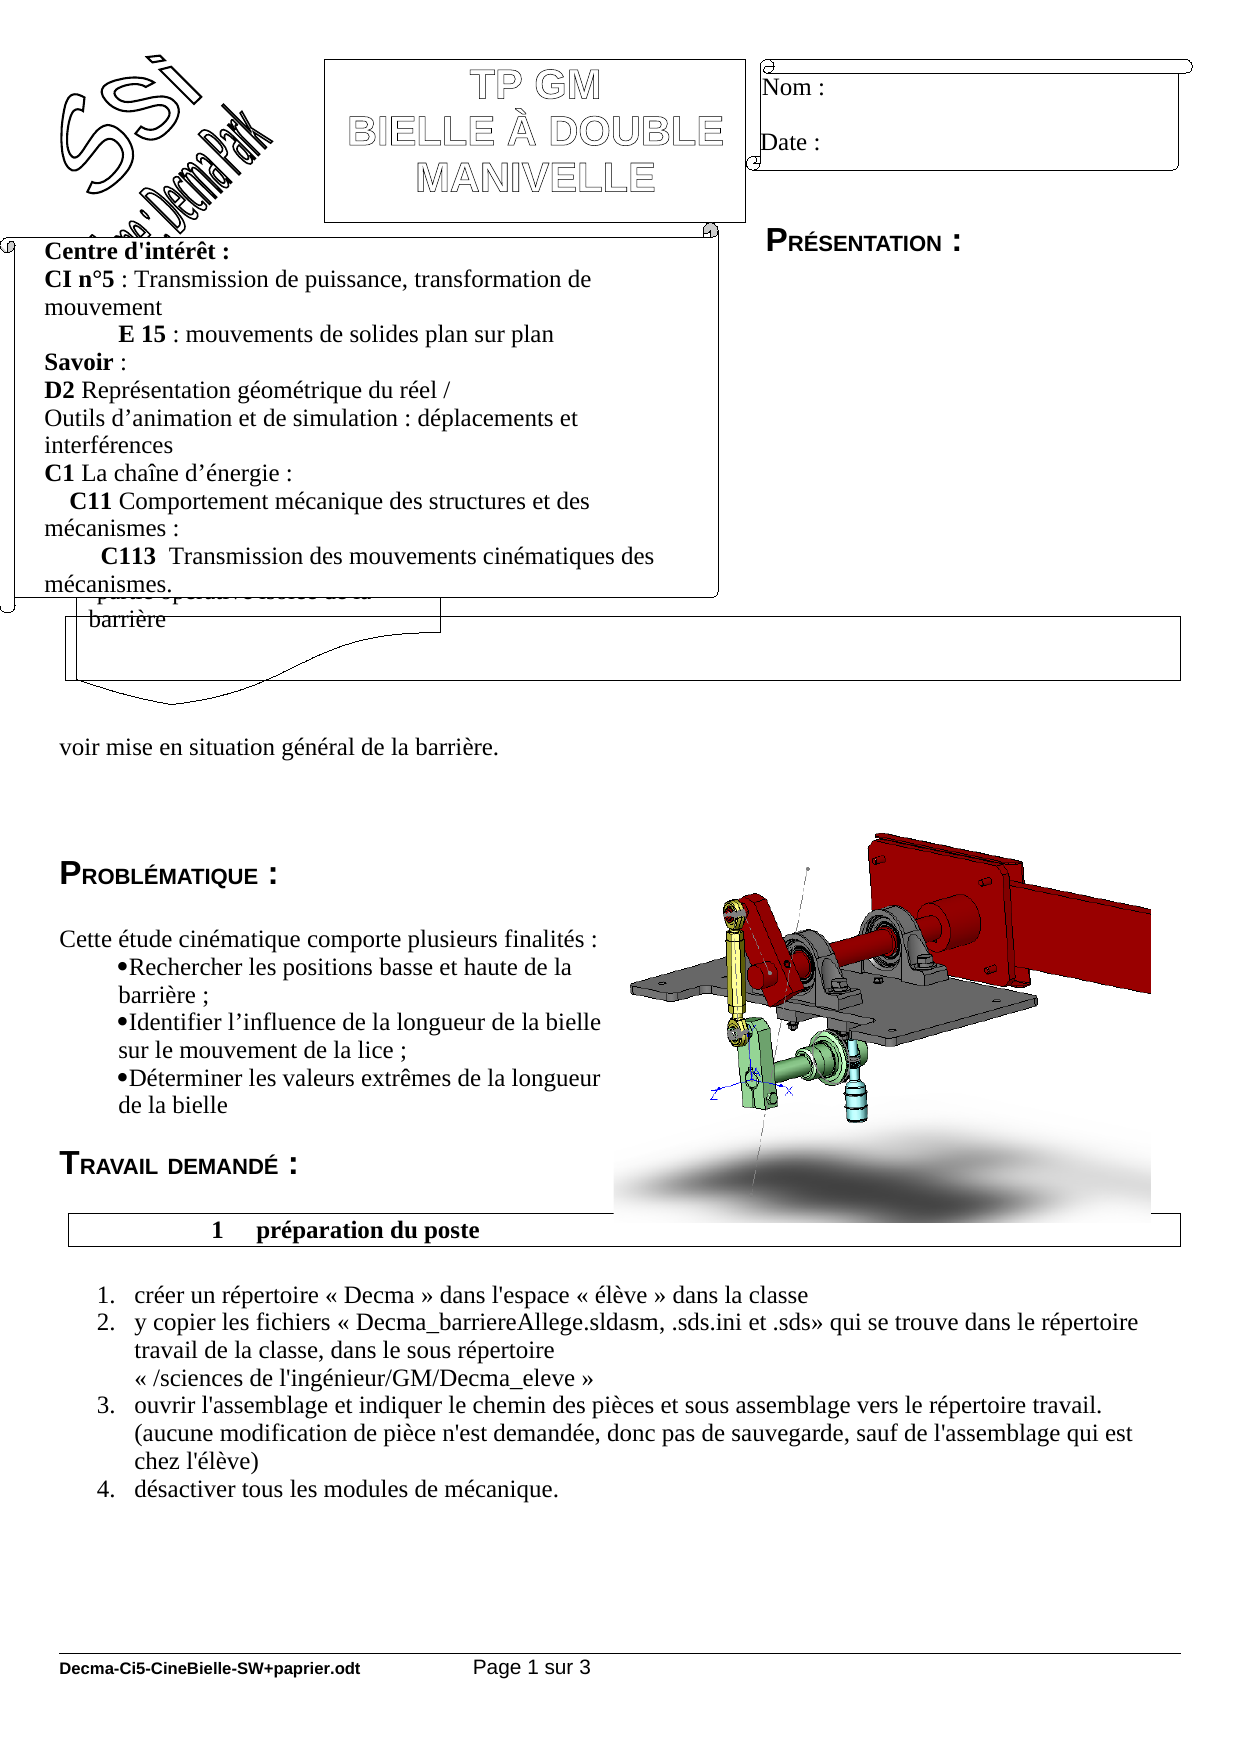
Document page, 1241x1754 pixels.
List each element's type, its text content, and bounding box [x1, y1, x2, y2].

text [59, 221, 135, 237]
text Présentation : [715, 221, 1181, 258]
subtitle préparation du poste [69, 1214, 1180, 1246]
list Identifier l’influence de la longueur de la bielle sur le mouvement de la lice ; [59, 1008, 613, 1064]
list désactiver tous les modules de mécanique. [97, 1475, 1181, 1502]
list ouvrir l'assemblage et indiquer le chemin des pièces et sous assemblage vers le répertoire travail. (aucune modification de pièce n'est demandée, donc pas de sauvegarde, sauf de l'assemblage qui est chez l'élève) [97, 1392, 1181, 1475]
picture [613, 794, 1151, 1223]
text Tp GM [341, 61, 730, 107]
text [1151, 854, 1181, 891]
list [1151, 1008, 1181, 1064]
list créer un répertoire « Decma » dans l'espace « élève » dans la classe [97, 1281, 1181, 1308]
text [137, 221, 706, 237]
list [1151, 953, 1181, 1008]
list [1151, 1064, 1181, 1119]
list Rechercher les positions basse et haute de la barrière ; [59, 953, 613, 1008]
list Déterminer les valeurs extrêmes de la longueur de la bielle [59, 1064, 613, 1119]
text Cette étude cinématique comporte plusieurs finalités : [59, 925, 613, 953]
text [1151, 1144, 1181, 1182]
text bielle à double manivelle [341, 107, 730, 201]
text Problématique : [59, 854, 613, 891]
text voir mise en situation général de la barrière. [59, 733, 1181, 761]
text Travail demandé : [59, 1144, 613, 1182]
list y copier les fichiers « Decma_barriereAllege.sldasm, .sds.ini et .sds» qui se trouve dans le répertoire travail de la classe, dans le sous répertoire « /sciences de l'ingénieur/GM/Decma_eleve » [97, 1308, 1181, 1392]
